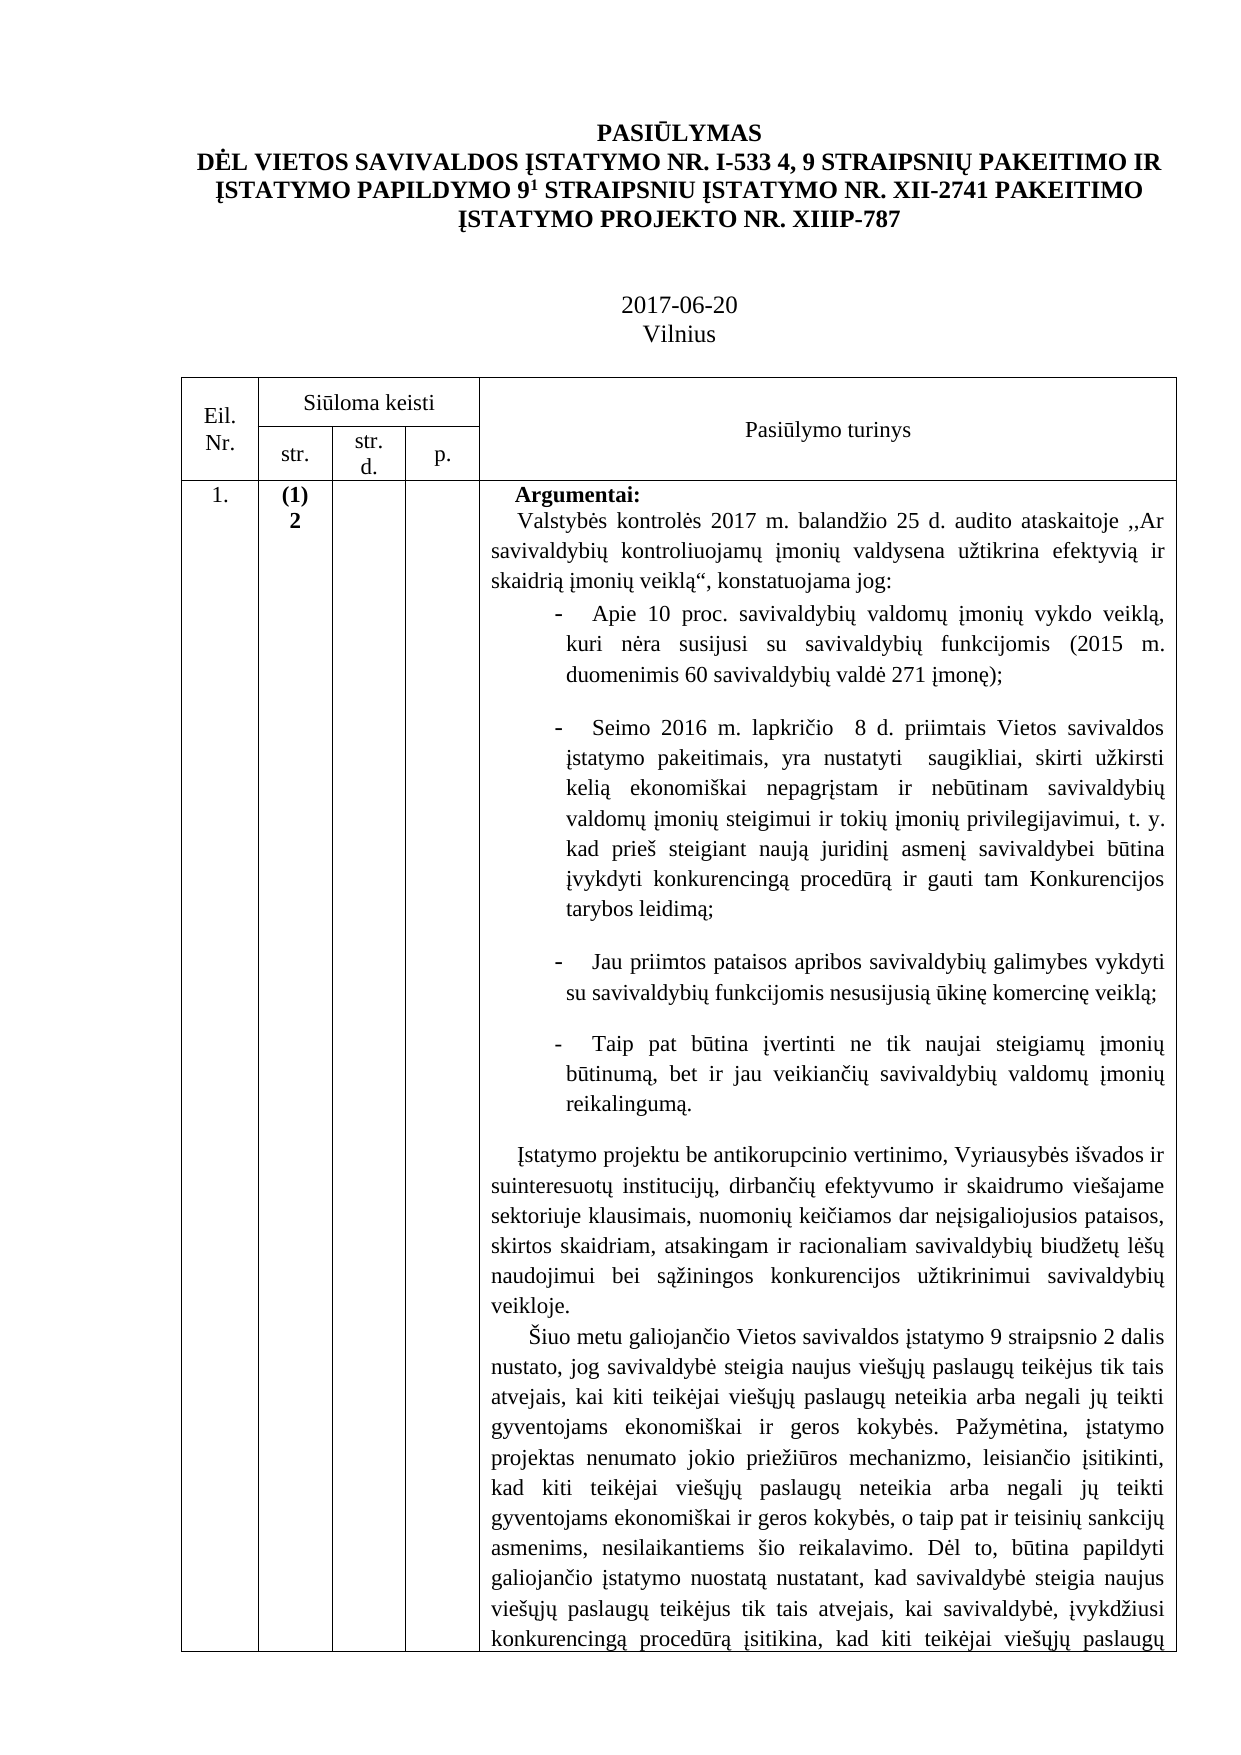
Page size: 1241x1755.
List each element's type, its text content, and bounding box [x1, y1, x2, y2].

table_header Siūloma keisti [259, 378, 479, 426]
text Vilnius [177, 319, 1181, 348]
table_cell str. [259, 427, 332, 480]
table_header Eil. Nr. [182, 378, 258, 480]
table_cell 1. [182, 481, 258, 1651]
table_cell str. d. [333, 427, 405, 480]
table_cell [406, 481, 479, 1651]
table_cell Argumentai: Valstybės kontrolės 2017 m. balandžio 25 d. audito ataskaitoje ,,Ar savivaldybių kontroliuojamų įmonių valdysena užtikrina efektyvią ir skaidrią įmonių veiklą“, konstatuojama jog: Apie 10 proc. savivaldybių valdomų įmonių vykdo veiklą, kuri nėra susijusi su savivaldybių funkcijomis (2015 m. duomenimis 60 savivaldybių valdė 271 įmonę); Seimo 2016 m. lapkričio 8 d. priimtais Vietos savivaldos įstatymo pakeitimais, yra nustatyti saugikliai, skirti užkirsti kelią ekonomiškai nepagrįstam ir nebūtinam savivaldybių valdomų įmonių steigimui ir tokių įmonių privilegijavimui, t. y. kad prieš steigiant naują juridinį asmenį savivaldybei būtina įvykdyti konkurencingą procedūrą ir gauti tam Konkurencijos tarybos leidimą; Jau priimtos pataisos apribos savivaldybių galimybes vykdyti su savivaldybių funkcijomis nesusijusią ūkinę komercinę veiklą; Taip pat būtina įvertinti ne tik naujai steigiamų įmonių būtinumą, bet ir jau veikiančių savivaldybių valdomų įmonių reikalingumą. Įstatymo projektu be antikorupcinio vertinimo, Vyriausybės išvados ir suinteresuotų institucijų, dirbančių efektyvumo ir skaidrumo viešajame sektoriuje klausimais, nuomonių keičiamos dar neįsigaliojusios pataisos, skirtos skaidriam, atsakingam ir racionaliam savivaldybių biudžetų lėšų naudojimui bei sąžiningos konkurencijos užtikrinimui savivaldybių veikloje. Šiuo metu galiojančio Vietos savivaldos įstatymo 9 straipsnio 2 dalis nustato, jog savivaldybė steigia naujus viešųjų paslaugų teikėjus tik tais atvejais, kai kiti teikėjai viešųjų paslaugų neteikia arba negali jų teikti gyventojams ekonomiškai ir geros kokybės. Pažymėtina, įstatymo projektas nenumato jokio priežiūros mechanizmo, leisiančio įsitikinti, kad kiti teikėjai viešųjų paslaugų neteikia arba negali jų teikti gyventojams ekonomiškai ir geros kokybės, o taip pat ir teisinių sankcijų asmenims, nesilaikantiems šio reikalavimo. Dėl to, būtina papildyti galiojančio įstatymo nuostatą nustatant, kad savivaldybė steigia naujus viešųjų paslaugų teikėjus tik tais atvejais, kai savivaldybė, įvykdžiusi konkurencingą procedūrą įsitikina, kad kiti teikėjai viešųjų paslaugų [480, 481, 1176, 1651]
table_cell p. [406, 427, 479, 480]
text PASIŪLYMAS [177, 118, 1181, 147]
table_cell [333, 481, 405, 1651]
text DĖL VIETOS SAVIVALDOS ĮSTATYMO NR. I-533 4, 9 STRAIPSNIŲ PAKEITIMO IR ĮSTATYMO PAPILDYMO 91 STRAIPSNIU ĮSTATYMO NR. XII-2741 PAKEITIMO ĮSTATYMO PROJEKTO NR. XIIIP-787 [177, 147, 1181, 233]
text 2017-06-20 [177, 291, 1181, 319]
table_header Pasiūlymo turinys [480, 378, 1176, 480]
table_cell (1) 2 [259, 481, 332, 1651]
